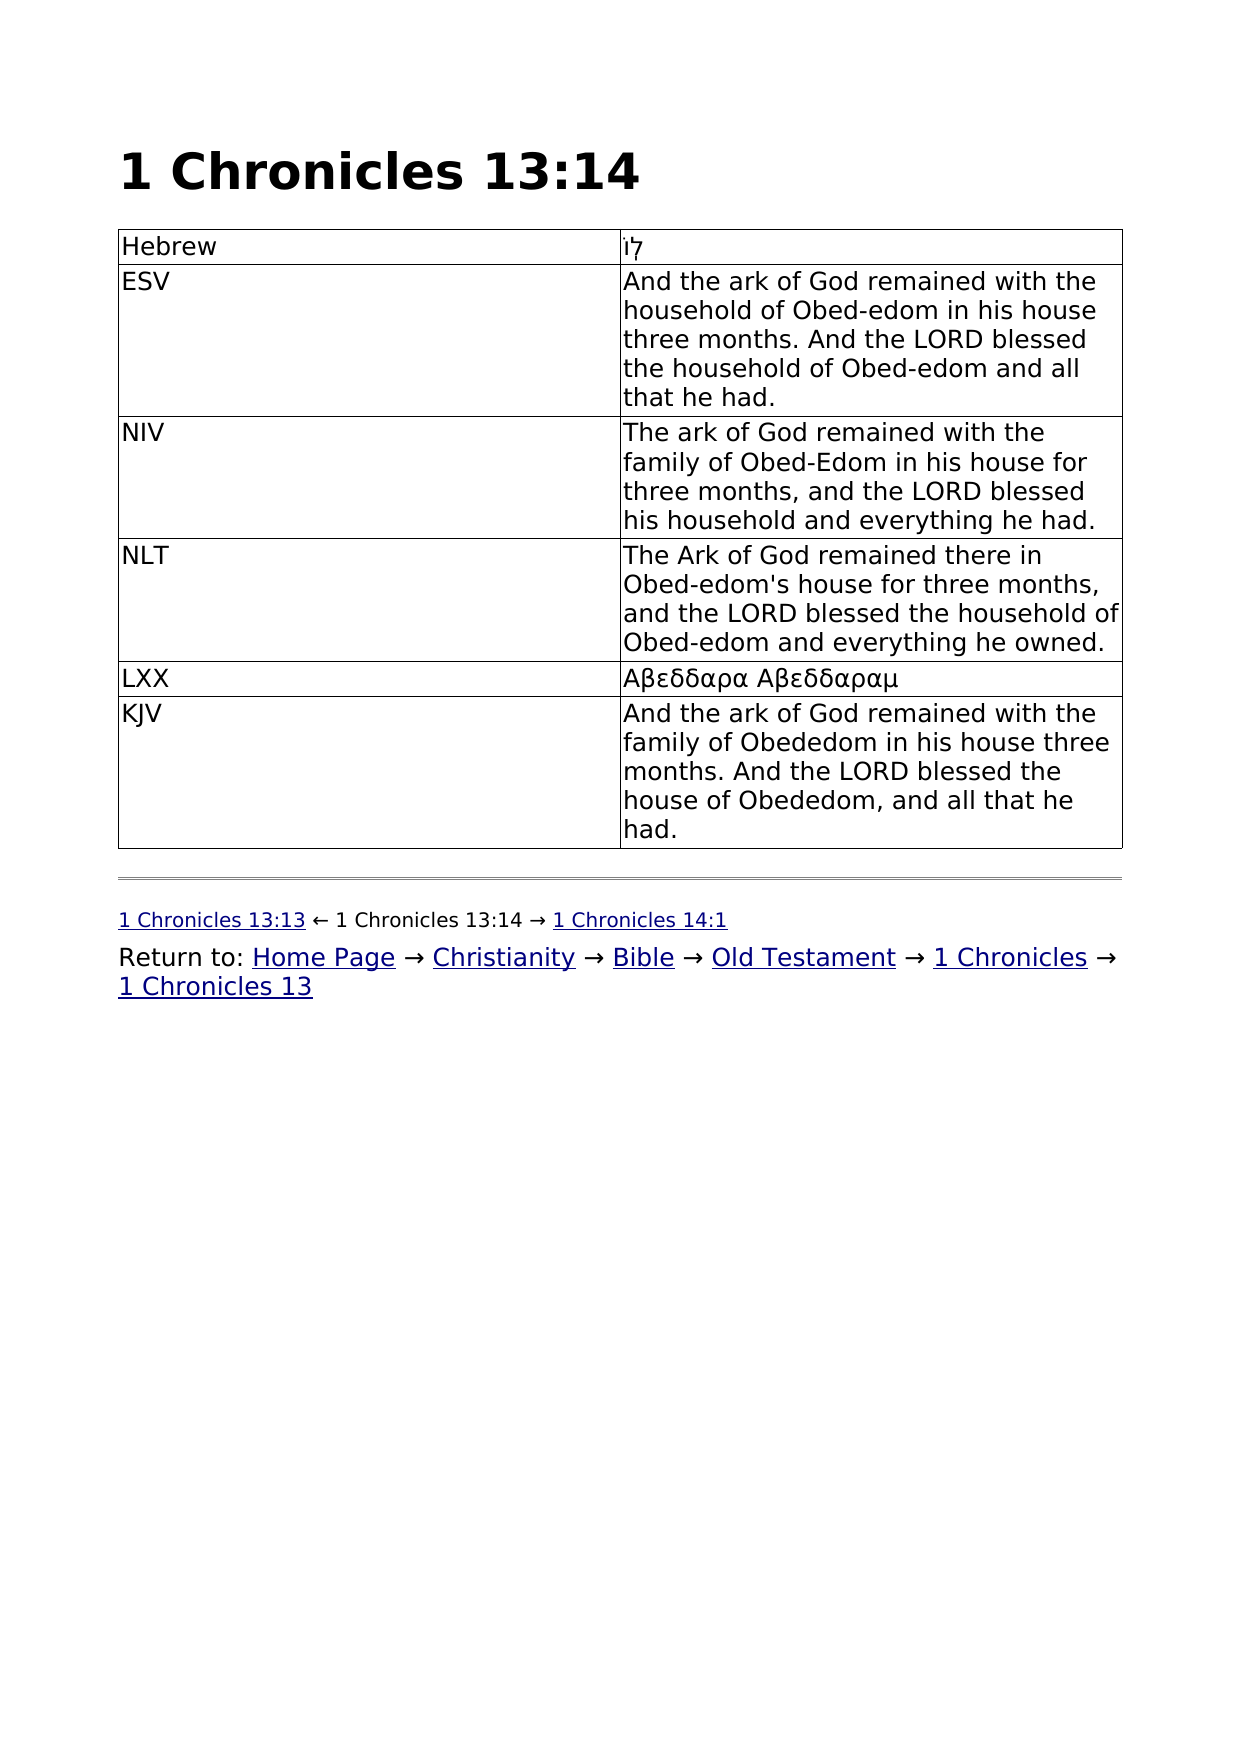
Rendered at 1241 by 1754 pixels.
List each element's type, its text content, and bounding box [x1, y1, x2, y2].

table_cell The Ark of God remained there in Obed-edom's house for three months, and the LORD blessed the household of Obed-edom and everything he owned. [621, 539, 1122, 661]
table_cell And the ark of God remained with the household of Obed-edom in his house three months. And the LORD blessed the household of Obed-edom and all that he had. [621, 265, 1122, 416]
table_cell LXX [119, 662, 620, 696]
table_cell Αβεδδαρα Αβεδδαραμ [621, 662, 1122, 696]
text 1 Chronicles 13:13 ← 1 Chronicles 13:14 → 1 Chronicles 14:1 [118, 909, 1122, 943]
table_cell KJV [119, 697, 620, 848]
table_cell The ark of God remained with the family of Obed-Edom in his house for three months, and the LORD blessed his household and everything he had. [621, 417, 1122, 538]
table_cell NIV [119, 417, 620, 538]
table_cell ESV [119, 265, 620, 416]
text Return to: Home Page → Christianity → Bible → Old Testament → 1 Chronicles → 1 Chronicles 13 [118, 943, 1122, 1001]
table_cell And the ark of God remained with the family of Obededom in his house three months. And the LORD blessed the house of Obededom, and all that he had. [621, 697, 1122, 848]
table_cell NLT [119, 539, 620, 661]
subtitle 1 Chronicles 13:14 [118, 143, 1122, 201]
table_header Hebrew [119, 230, 620, 264]
table_header לֽוֹ [621, 230, 1122, 264]
